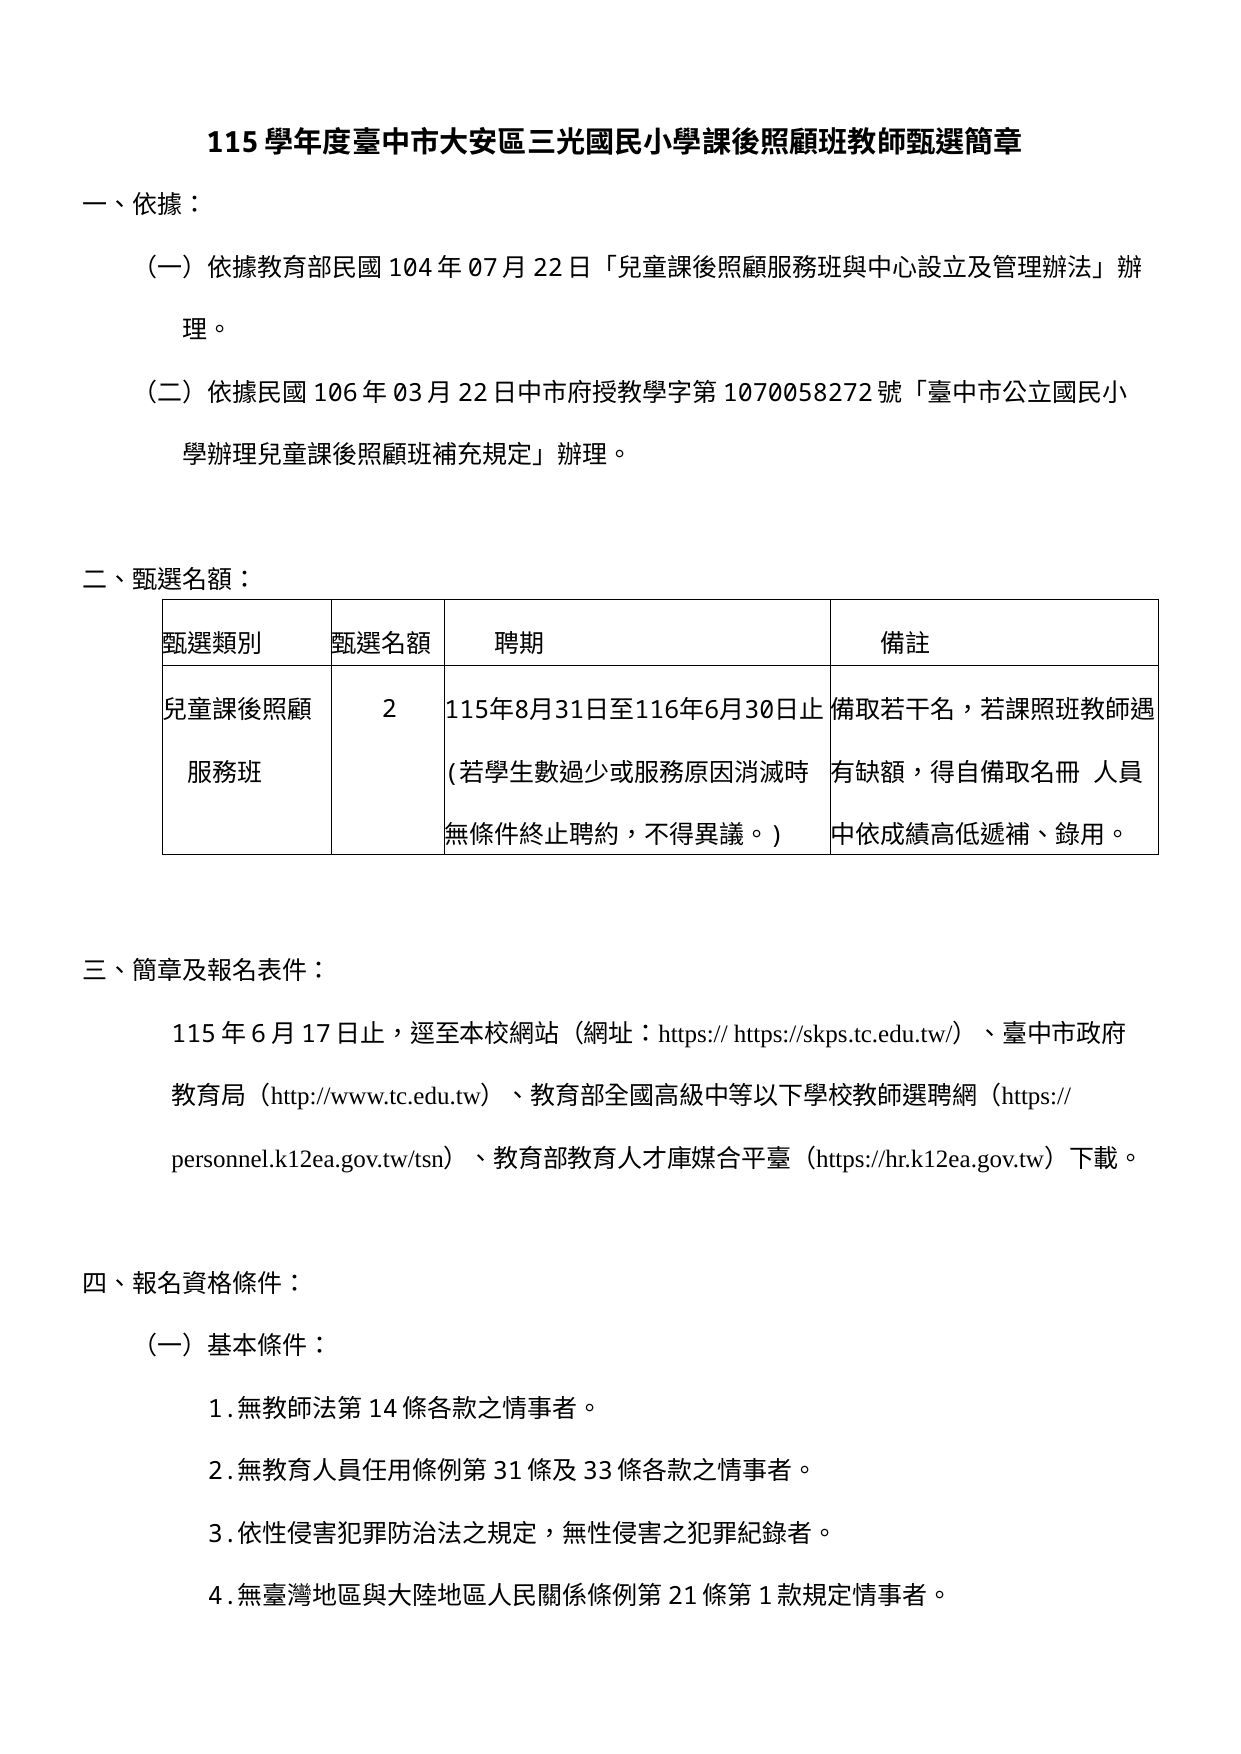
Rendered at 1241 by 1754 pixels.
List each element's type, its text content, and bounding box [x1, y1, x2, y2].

text 4.無臺灣地區與大陸地區人民關係條例第21條第1款規定情事者。 [108, 1552, 1146, 1615]
text （一）基本條件： [133, 1302, 1146, 1365]
text 一、依據： [83, 161, 1146, 224]
table_cell 備取若干名，若課照班教師遇有缺額，得自備取名冊 人員中依成績高低遞補、錄用。 [831, 666, 1158, 853]
text （一）依據教育部民國104年07月22日「兒童課後照顧服務班與中心設立及管理辦法」辦理。 [133, 224, 1146, 349]
text 2.無教育人員任用條例第31條及33條各款之情事者。 [108, 1427, 1146, 1490]
table_cell 115年8月31日至116年6月30日止 (若學生數過少或服務原因消滅時無條件終止聘約，不得異議。) [445, 666, 830, 853]
text 115年6月17日止，逕至本校網站（網址：https:// https://skps.tc.edu.tw/）、臺中市政府教育局（http://www.tc.edu.tw）、教育部全國高級中等以下學校教師選聘網（https://personnel.k12ea.gov.tw/tsn）、教育部教育人才庫媒合平臺（https://hr.k12ea.gov.tw）下載。 [171, 990, 1146, 1177]
text 115學年度臺中市大安區三光國民小學課後照顧班教師甄選簡章 [83, 99, 1146, 161]
text 3.依性侵害犯罪防治法之規定，無性侵害之犯罪紀錄者。 [108, 1490, 1146, 1552]
table_header 甄選類別 [163, 600, 331, 665]
text 三、簡章及報名表件： [83, 927, 1146, 990]
text 四、報名資格條件： [83, 1240, 1146, 1302]
text 二、甄選名額： [83, 536, 1146, 599]
table_cell 兒童課後照顧服務班 [163, 666, 331, 853]
text 1.無教師法第14條各款之情事者。 [108, 1365, 1146, 1427]
table_header 聘期 [445, 600, 830, 665]
text （二）依據民國106年03月22日中市府授教學字第1070058272號「臺中市公立國民小學辦理兒童課後照顧班補充規定」辦理。 [133, 349, 1146, 474]
table_header 甄選名額 [332, 600, 444, 665]
table_cell 2 [332, 666, 444, 853]
table_header 備註 [831, 600, 1158, 665]
